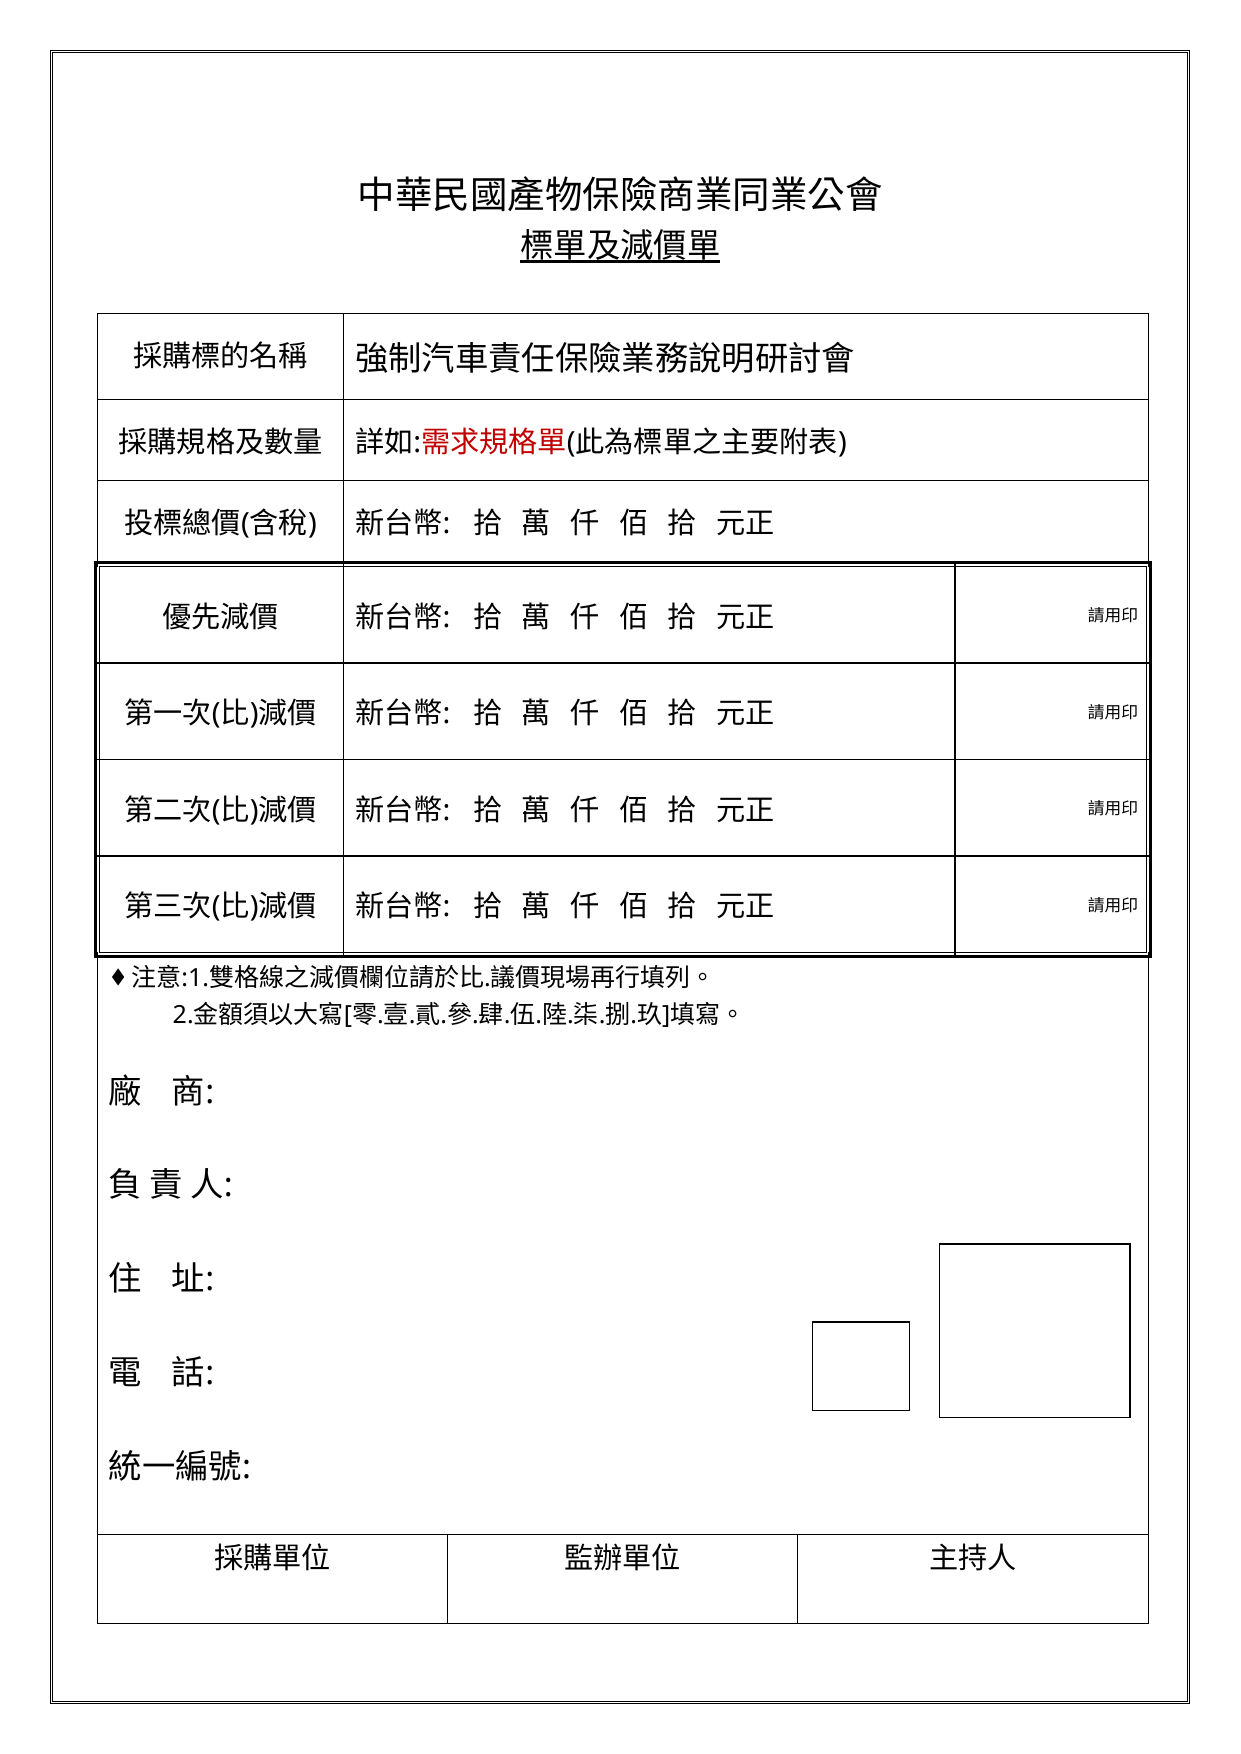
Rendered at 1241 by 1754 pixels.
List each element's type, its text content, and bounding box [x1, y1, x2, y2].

table_cell 新台幣: 拾 萬 仟 佰 拾 元正 [344, 760, 954, 855]
table_cell 新台幣: 拾 萬 仟 佰 拾 元正 [344, 857, 954, 952]
table_cell 主持人 [798, 1535, 1148, 1622]
table_cell 投標總價(含稅) [98, 481, 343, 561]
table_cell 採購規格及數量 [98, 400, 343, 480]
table_cell 請用印 [956, 567, 1146, 662]
table_cell 請用印 [956, 760, 1146, 855]
table_cell 請用印 [956, 664, 1146, 759]
table_cell 監辦單位 [448, 1535, 797, 1622]
table_cell 第二次(比)減價 [100, 760, 343, 855]
table_header 採購標的名稱 [98, 314, 343, 399]
table_cell 優先減價 [100, 567, 343, 662]
table_cell 新台幣: 拾 萬 仟 佰 拾 元正 [344, 664, 954, 759]
table_cell 新台幣: 拾 萬 仟 佰 拾 元正 [344, 567, 954, 662]
text 中華民國產物保險商業同業公會 [187, 164, 1053, 219]
table_cell 第一次(比)減價 [100, 664, 343, 759]
text 標單及減價單 [187, 219, 1053, 267]
table_cell 採購單位 [98, 1535, 447, 1622]
table_cell 請用印 [956, 857, 1146, 952]
table_cell 詳如:需求規格單(此為標單之主要附表) [344, 400, 1148, 480]
table_header 強制汽車責任保險業務說明研討會 [344, 314, 1148, 399]
table_cell 注意:1.雙格線之減價欄位請於比.議價現場再行填列。 2.金額須以大寫[零.壹.貳.參.肆.伍.陸.柒.捌.玖]填寫。 廠 商: 負 責 人: 住 址: 電 話: 統一編號: [98, 958, 1148, 1534]
table_cell 第三次(比)減價 [100, 857, 343, 952]
table_cell 新台幣: 拾 萬 仟 佰 拾 元正 [344, 481, 1148, 561]
